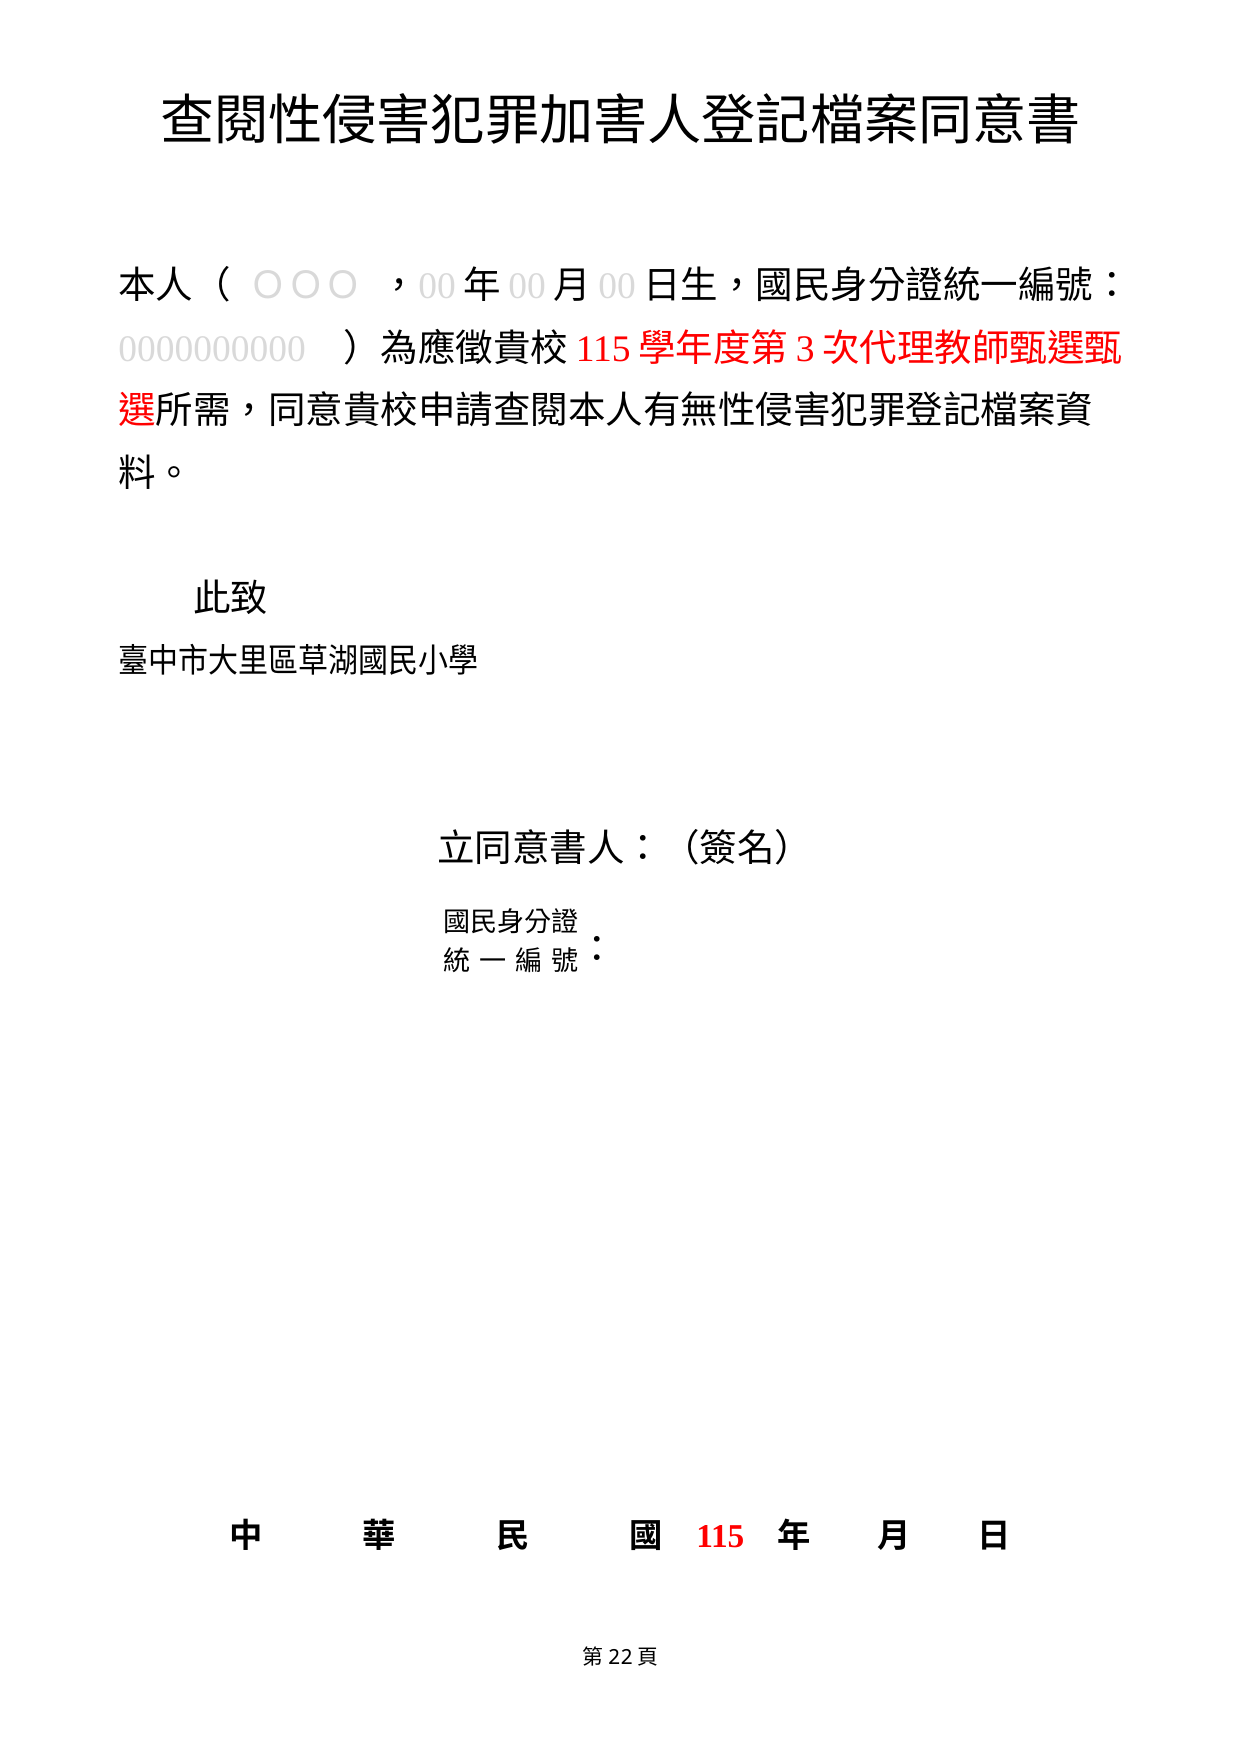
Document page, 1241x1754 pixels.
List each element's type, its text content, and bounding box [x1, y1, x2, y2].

text 查閱性侵害犯罪加害人登記檔案同意書 [118, 76, 1122, 155]
text 本人（ ＯＯＯ ，00年00月00日生，國民身分證統一編號：0000000000 ）為應徵貴校115學年度第3次代理教師甄選甄選所需，同意貴校申請查閱本人有無性侵害犯罪登記檔案資料。 [118, 241, 1122, 491]
text 國民身分證統一編號： [118, 866, 1122, 991]
text 臺中市大里區草湖國民小學 [118, 616, 1122, 678]
text 立同意書人：（簽名） [118, 803, 1122, 866]
text 此致 [118, 553, 1122, 616]
text 中 華 民 國 115 年 月 日 [118, 1491, 1122, 1553]
